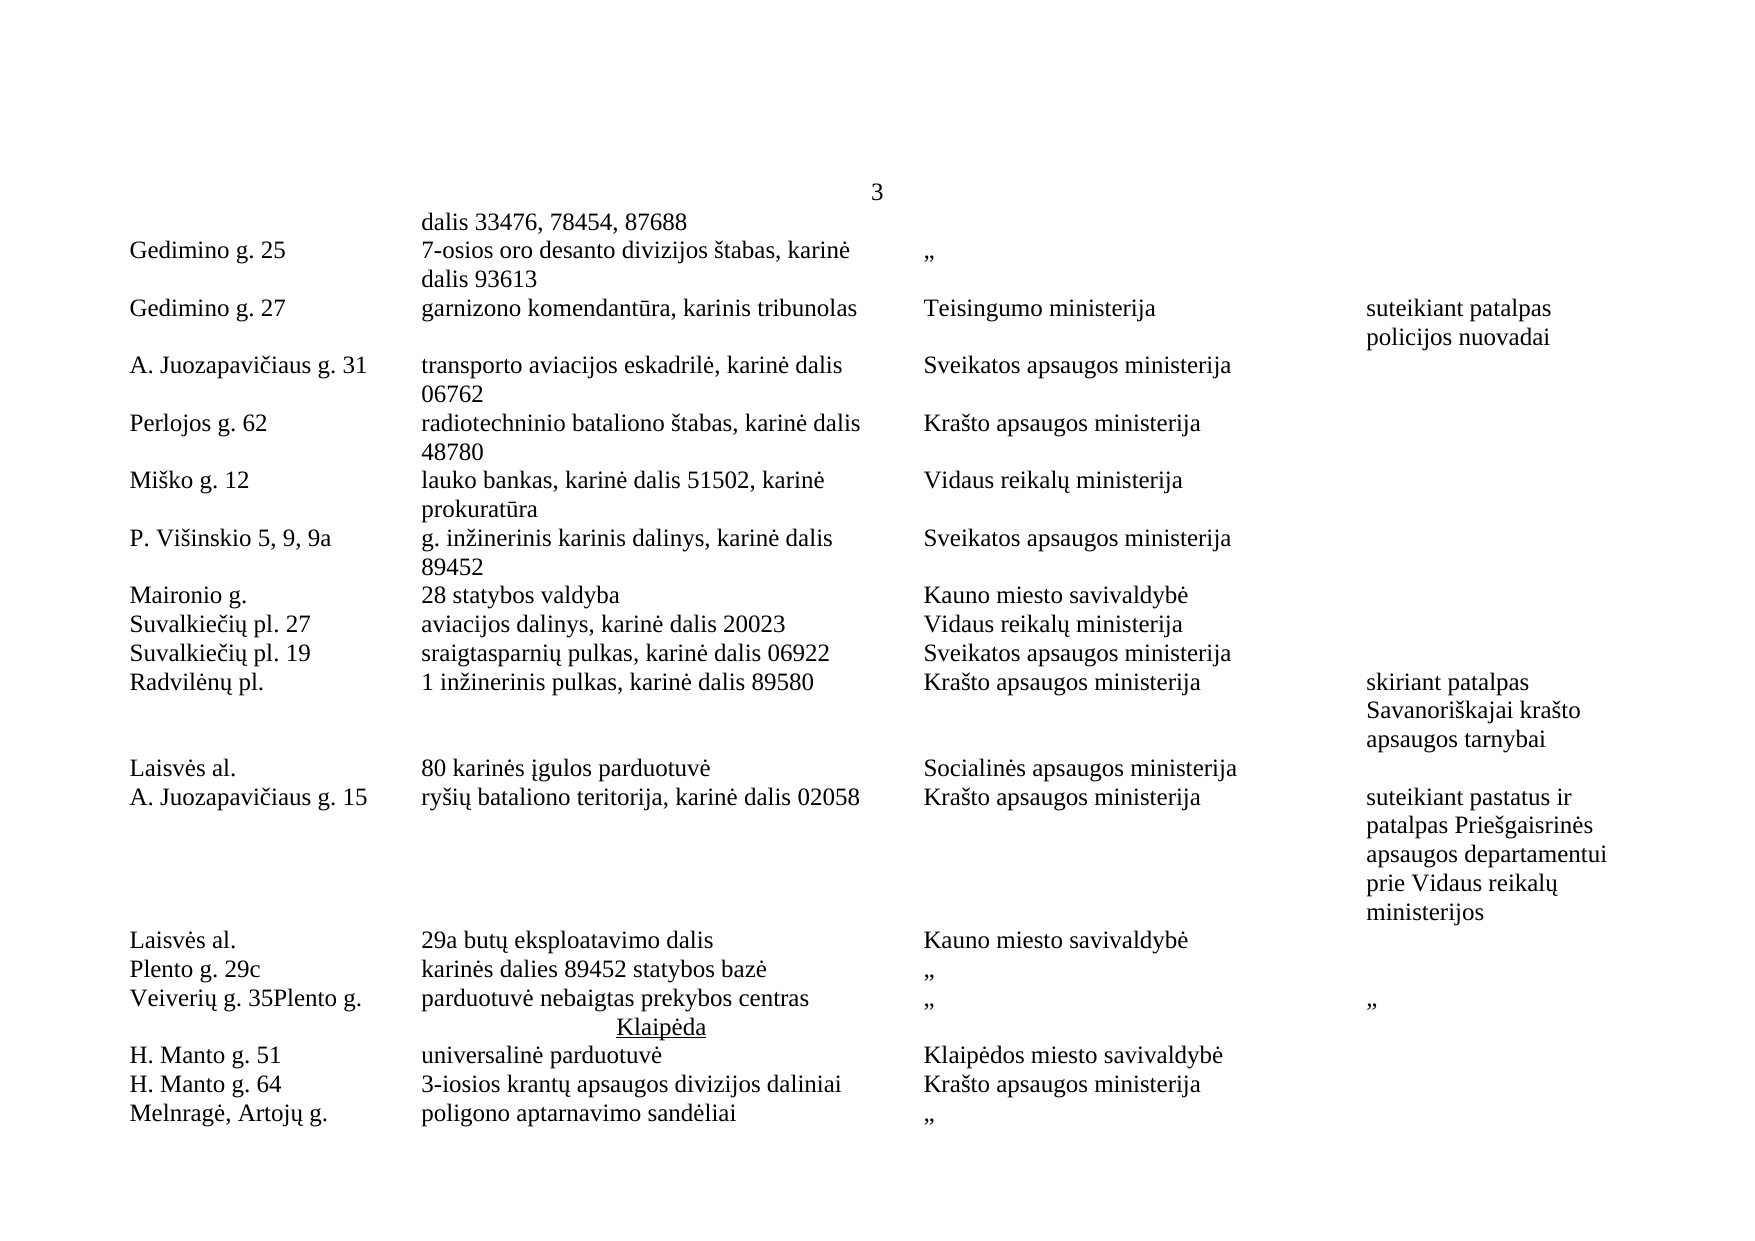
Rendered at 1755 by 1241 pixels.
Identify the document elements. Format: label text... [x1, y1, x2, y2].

table_cell [1355, 523, 1650, 580]
table_cell [1355, 925, 1650, 954]
table_cell H. Manto g. 64 [118, 1069, 410, 1098]
table_cell [1355, 580, 1650, 609]
table_cell Laisvės al. [118, 753, 410, 782]
table_cell „ [912, 1098, 1355, 1127]
table_cell [1355, 1040, 1650, 1069]
table_cell garnizono komendantūra, karinis tribunolas [410, 293, 912, 350]
table_cell 28 statybos valdyba [410, 580, 912, 609]
table_cell g. inžinerinis karinis dalinys, karinė dalis 89452 [410, 523, 912, 580]
table_cell Sveikatos apsaugos ministerija [912, 638, 1355, 667]
table_cell [1355, 1098, 1650, 1127]
table_cell [1355, 1069, 1650, 1098]
table_cell universalinė parduotuvė [410, 1040, 912, 1069]
table_cell P. Višinskio 5, 9, 9a [118, 523, 410, 580]
table_cell 7-osios oro desanto divizijos štabas, karinė dalis 93613 [410, 235, 912, 293]
table_cell Suvalkiečių pl. 19 [118, 638, 410, 667]
table_cell [1355, 350, 1650, 408]
table_cell [1355, 753, 1650, 782]
table_cell Suvalkiečių pl. 27 [118, 609, 410, 638]
table_cell 3-iosios krantų apsaugos divizijos daliniai [410, 1069, 912, 1098]
table_cell poligono aptarnavimo sandėliai [410, 1098, 912, 1127]
table_cell Krašto apsaugos ministerija [912, 408, 1355, 465]
table_cell karinės dalies 89452 statybos bazė [410, 954, 912, 983]
table_cell A. Juozapavičiaus g. 31 [118, 350, 410, 408]
table_cell [1355, 207, 1650, 235]
table_cell 1 inžinerinis pulkas, karinė dalis 89580 [410, 667, 912, 753]
table_cell [118, 207, 410, 235]
table_cell A. Juozapavičiaus g. 15 [118, 782, 410, 925]
table_cell Miško g. 12 [118, 465, 410, 523]
table_cell Klaipėdos miesto savivaldybė [912, 1040, 1355, 1069]
table_cell [1355, 954, 1650, 983]
table_cell [1355, 609, 1650, 638]
table_cell [1355, 235, 1650, 293]
table_cell Veiverių g. 35Plento g. [118, 983, 410, 1012]
table_cell lauko bankas, karinė dalis 51502, karinė prokuratūra [410, 465, 912, 523]
table_cell „ [912, 983, 1355, 1012]
table_cell Radvilėnų pl. [118, 667, 410, 753]
table_cell parduotuvė nebaigtas prekybos centras [410, 983, 912, 1012]
table_cell radiotechninio bataliono štabas, karinė dalis 48780 [410, 408, 912, 465]
table_cell dalis 33476, 78454, 87688 [410, 207, 912, 235]
table_cell [912, 1012, 1355, 1040]
table_cell transporto aviacijos eskadrilė, karinė dalis 06762 [410, 350, 912, 408]
table_cell H. Manto g. 51 [118, 1040, 410, 1069]
table_cell aviacijos dalinys, karinė dalis 20023 [410, 609, 912, 638]
table_cell [912, 207, 1355, 235]
table_cell [1355, 1012, 1650, 1040]
table_cell ryšių bataliono teritorija, karinė dalis 02058 [410, 782, 912, 925]
table_cell Kauno miesto savivaldybė [912, 925, 1355, 954]
table_cell Kauno miesto savivaldybė [912, 580, 1355, 609]
table_cell Teisingumo ministerija [912, 293, 1355, 350]
table_cell Vidaus reikalų ministerija [912, 465, 1355, 523]
table_cell [1355, 408, 1650, 465]
table_cell „ [912, 954, 1355, 983]
table_cell Laisvės al. [118, 925, 410, 954]
table_cell Melnragė, Artojų g. [118, 1098, 410, 1127]
table_cell Plento g. 29c [118, 954, 410, 983]
table_cell Socialinės apsaugos ministerija [912, 753, 1355, 782]
table_cell [1355, 638, 1650, 667]
table_cell Sveikatos apsaugos ministerija [912, 523, 1355, 580]
table_cell Vidaus reikalų ministerija [912, 609, 1355, 638]
table_cell suteikiant patalpas policijos nuovadai [1355, 293, 1650, 350]
table_cell Sveikatos apsaugos ministerija [912, 350, 1355, 408]
table_cell Perlojos g. 62 [118, 408, 410, 465]
table_cell [118, 1012, 410, 1040]
table_cell Gedimino g. 27 [118, 293, 410, 350]
table_cell skiriant patalpas Savanoriškajai krašto apsaugos tarnybai [1355, 667, 1650, 753]
table_cell Maironio g. [118, 580, 410, 609]
table_cell Krašto apsaugos ministerija [912, 782, 1355, 925]
table_cell „ [912, 235, 1355, 293]
table_cell Gedimino g. 25 [118, 235, 410, 293]
table_cell [1355, 465, 1650, 523]
table_cell Krašto apsaugos ministerija [912, 1069, 1355, 1098]
table_cell suteikiant pastatus ir patalpas Priešgaisrinės apsaugos departamentui prie Vidaus reikalų ministerijos [1355, 782, 1650, 925]
table_cell 80 karinės įgulos parduotuvė [410, 753, 912, 782]
table_cell 29a butų eksploatavimo dalis [410, 925, 912, 954]
table_cell Krašto apsaugos ministerija [912, 667, 1355, 753]
table_cell Klaipėda [410, 1012, 912, 1040]
table_cell sraigtasparnių pulkas, karinė dalis 06922 [410, 638, 912, 667]
table_cell „ [1355, 983, 1650, 1012]
